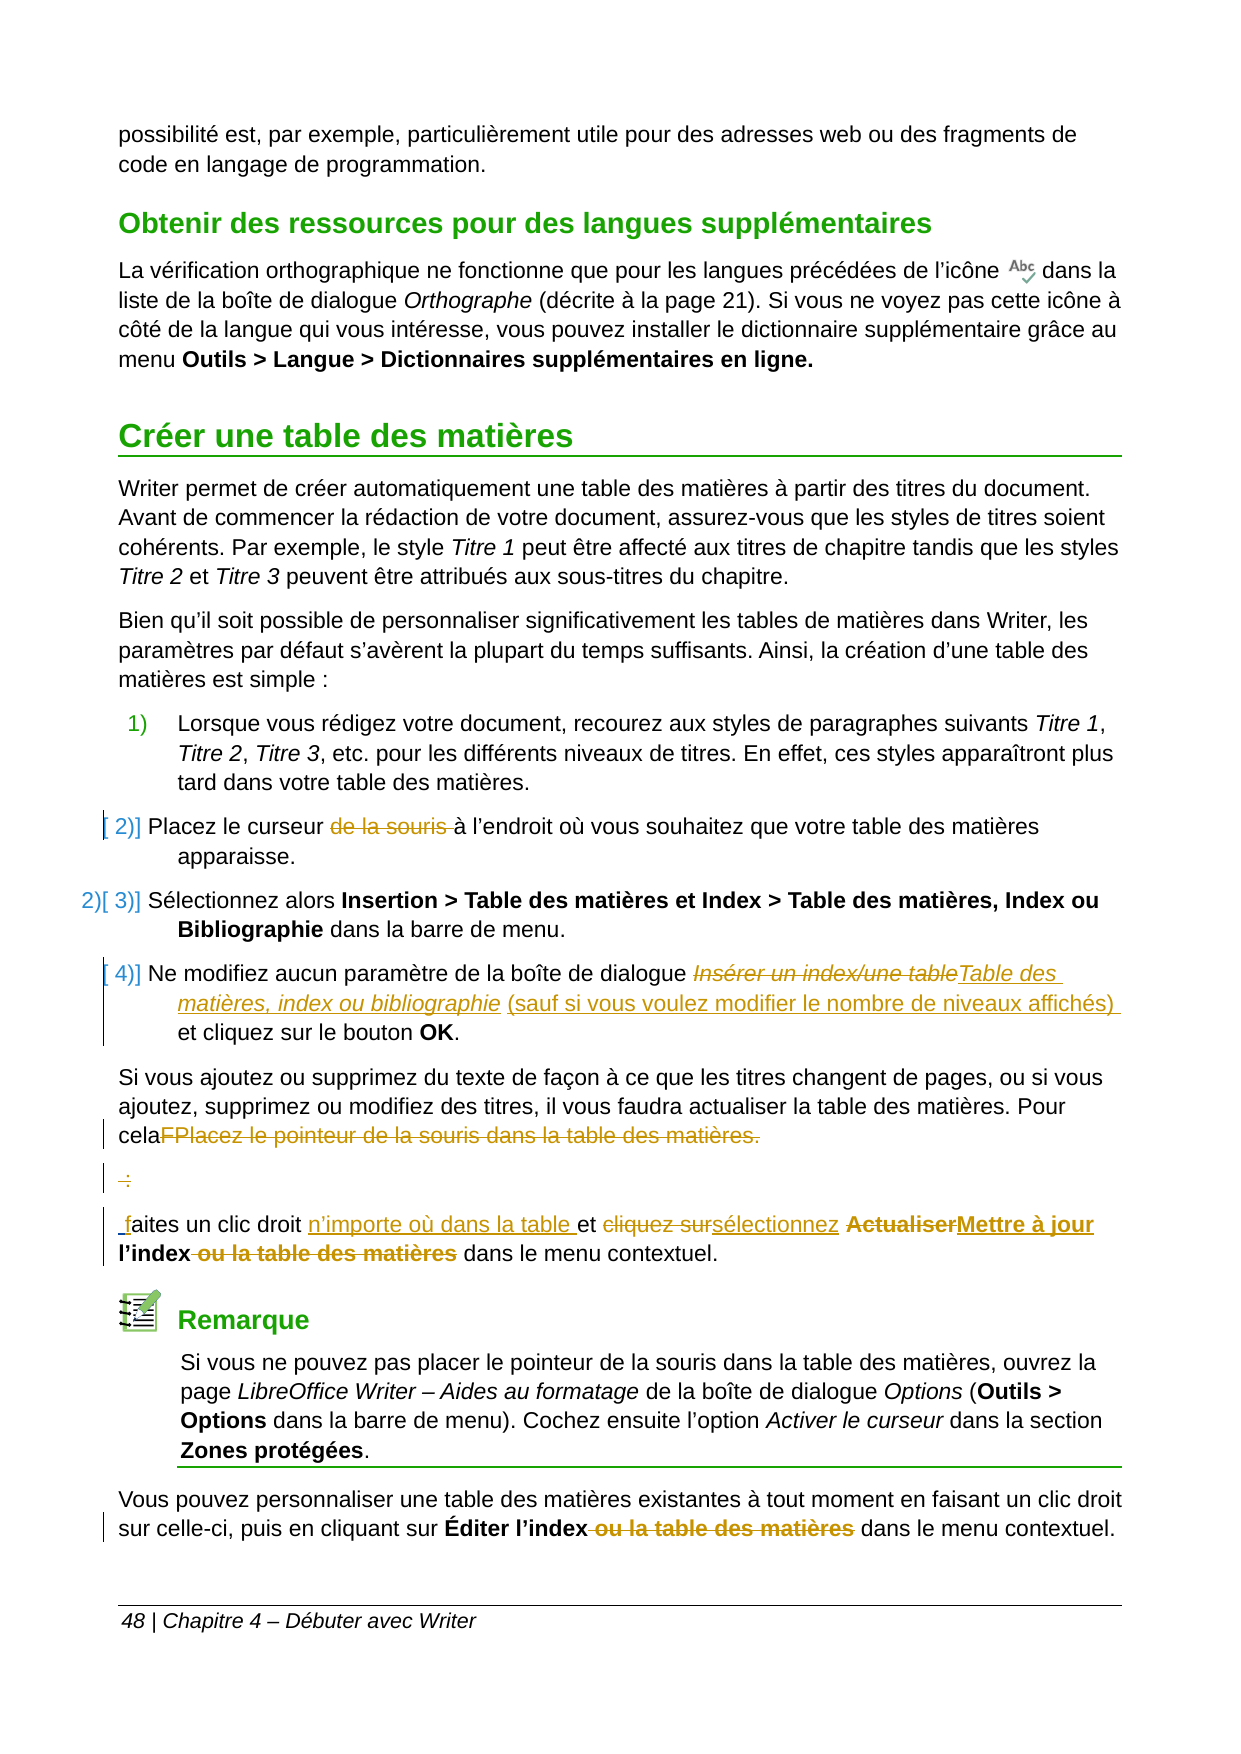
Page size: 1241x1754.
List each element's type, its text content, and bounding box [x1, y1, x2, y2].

picture [1006, 254, 1036, 284]
text Vous pouvez personnaliser une table des matières existantes à tout moment en faisant un clic droit sur celle-ci, puis en cliquant sur Éditer l’index dans le menu contextuel. Le chapitre 15, Tables des matières, index et bibliographies, du Guide Writer décrit en détail toutes les personnalisations possibles. [118, 1483, 1122, 1542]
text Si vous ne pouvez pas placer le pointeur de la souris dans la table des matières, ouvrez la page LibreOffice Writer – Aides au formatage de la boîte de dialogue Options (Outils > Options dans la barre de menu). Cochez ensuite l’option Activer le curseur dans la section Zones protégées. [177, 1342, 1122, 1466]
text Writer permet de créer automatiquement une table des matières à partir des titres du document. Avant de commencer la rédaction de votre document, assurez-vous que les styles de titres soient cohérents. Par exemple, le style Titre 1 peut être affecté aux titres de chapitre tandis que les styles Titre 2 et Titre 3 peuvent être attribués aux sous-titres du chapitre. [118, 472, 1122, 589]
text Bien qu’il soit possible de personnaliser significativement les tables de matières dans Writer, les paramètres par défaut s’avèrent la plupart du temps suffisants. Ainsi, la création d’une table des matières est simple : [118, 604, 1122, 693]
list Sélectionnez alors Insertion > Table des matières et Index > Table des matières, Index ou Bibliographie dans la barre de menu. [148, 884, 1122, 943]
list Remarque [118, 1288, 1122, 1335]
text possibilité est, par exemple, particulièrement utile pour des adresses web ou des fragments de code en langage de programmation. [118, 118, 1122, 177]
text Si vous ajoutez ou supprimez du texte de façon à ce que les titres changent de pages, ou si vous ajoutez, supprimez ou modifiez des titres, il vous faudra actualiser la table des matières. Pour cela faites un clic droit n’importe où dans la table et sélectionnez Mettre à jour l’index dans le menu contextuel. [118, 1060, 1122, 1149]
list Placez le curseur à l’endroit où vous souhaitez que votre table des matières apparaisse. [148, 810, 1122, 869]
list Lorsque vous rédigez votre document, recourez aux styles de paragraphes suivants Titre 1, Titre 2, Titre 3, etc. pour les différents niveaux de titres. En effet, ces styles apparaîtront plus tard dans votre table des matières. [148, 707, 1122, 796]
list Ne modifiez aucun paramètre de la boîte de dialogue Table des matières, index ou bibliographie (sauf si vous voulez modifier le nombre de niveaux affichés) et cliquez sur le bouton OK. [148, 957, 1122, 1046]
subtitle Créer une table des matières [118, 416, 1122, 455]
subtitle Obtenir des ressources pour des langues supplémentaires [118, 206, 1122, 240]
text La vérification orthographique ne fonctionne que pour les langues précédées de l’icône dans la liste de la boîte de dialogue Orthographe (décrite à la page 21). Si vous ne voyez pas cette icône à côté de la langue qui vous intéresse, vous pouvez installer le dictionnaire supplémentaire grâce au menu Outils > Langue > Dictionnaires supplémentaires en ligne. [118, 254, 1122, 372]
